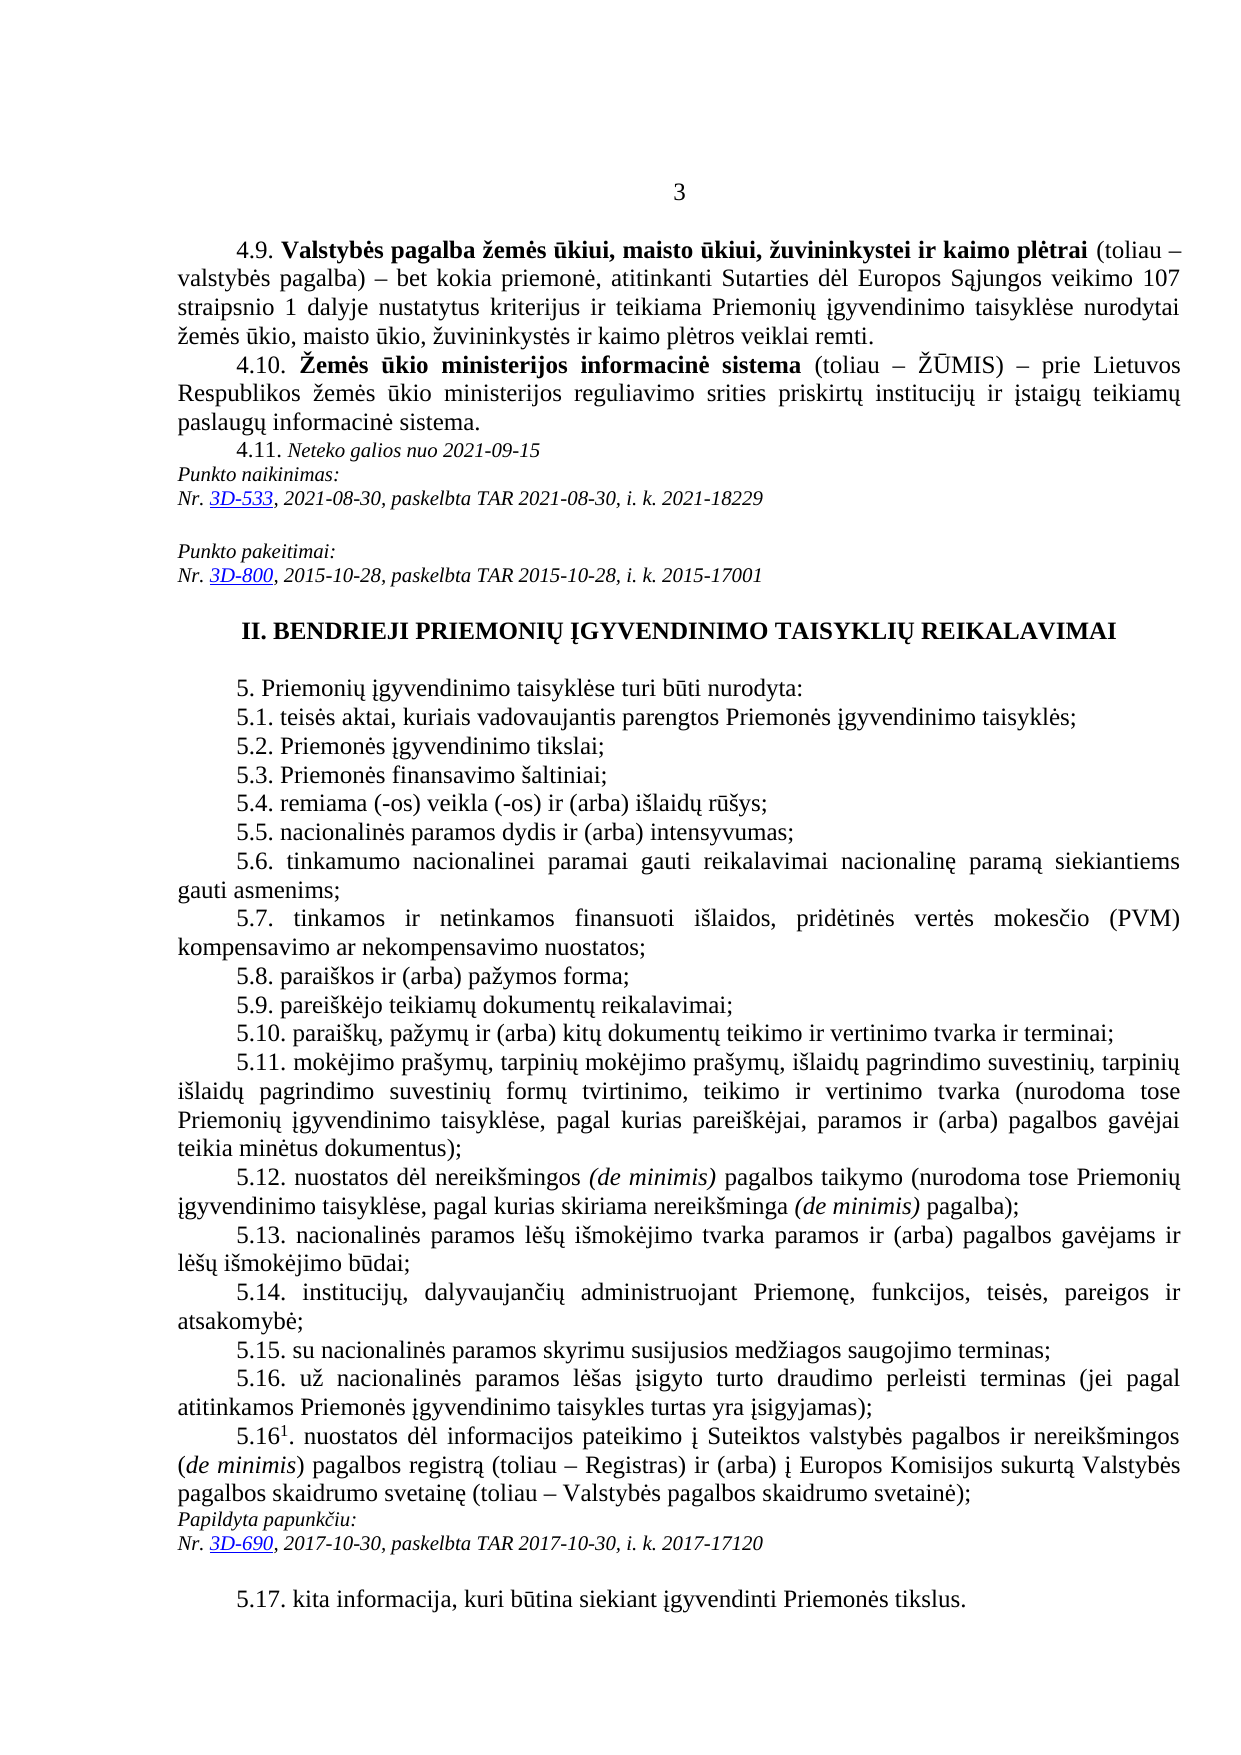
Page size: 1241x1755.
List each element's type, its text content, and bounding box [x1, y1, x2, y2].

text Nr. 3D-690, 2017-10-30, paskelbta TAR 2017-10-30, i. k. 2017-17120 [177, 1531, 1181, 1555]
text Nr. 3D-533, 2021-08-30, paskelbta TAR 2021-08-30, i. k. 2021-18229 [177, 486, 1181, 510]
text 5.14. institucijų, dalyvaujančių administruojant Priemonę, funkcijos, teisės, pareigos ir atsakomybė; [177, 1277, 1181, 1335]
text 5. Priemonių įgyvendinimo taisyklėse turi būti nurodyta: [177, 673, 1181, 702]
text 5.16. už nacionalinės paramos lėšas įsigyto turto draudimo perleisti terminas (jei pagal atitinkamos Priemonės įgyvendinimo taisykles turtas yra įsigyjamas); [177, 1363, 1181, 1421]
text 5.5. nacionalinės paramos dydis ir (arba) intensyvumas; [177, 817, 1181, 846]
text 5.17. kita informacija, kuri būtina siekiant įgyvendinti Priemonės tikslus. [177, 1584, 1181, 1613]
text Papildyta papunkčiu: [177, 1507, 1181, 1531]
text 5.11. mokėjimo prašymų, tarpinių mokėjimo prašymų, išlaidų pagrindimo suvestinių, tarpinių išlaidų pagrindimo suvestinių formų tvirtinimo, teikimo ir vertinimo tvarka (nurodoma tose Priemonių įgyvendinimo taisyklėse, pagal kurias pareiškėjai, paramos ir (arba) pagalbos gavėjai teikia minėtus dokumentus); [177, 1047, 1181, 1162]
text 5.4. remiama (-os) veikla (-os) ir (arba) išlaidų rūšys; [177, 788, 1181, 817]
text 5.8. paraiškos ir (arba) pažymos forma; [177, 961, 1181, 990]
text 5.7. tinkamos ir netinkamos finansuoti išlaidos, pridėtinės vertės mokesčio (PVM) kompensavimo ar nekompensavimo nuostatos; [177, 903, 1181, 961]
text Nr. 3D-800, 2015-10-28, paskelbta TAR 2015-10-28, i. k. 2015-17001 [177, 563, 1181, 587]
text 4.11. Neteko galios nuo 2021-09-15 [177, 436, 1181, 462]
text 5.2. Priemonės įgyvendinimo tikslai; [177, 731, 1181, 760]
text II. BENDRIEJI PRIEMONIŲ ĮGYVENDINIMO TAISYKLIŲ REIKALAVIMAI [177, 616, 1181, 645]
text 5.1. teisės aktai, kuriais vadovaujantis parengtos Priemonės įgyvendinimo taisyklės; [177, 702, 1181, 731]
text 5.161. nuostatos dėl informacijos pateikimo į Suteiktos valstybės pagalbos ir nereikšmingos (de minimis) pagalbos registrą (toliau – Registras) ir (arba) į Europos Komisijos sukurtą Valstybės pagalbos skaidrumo svetainę (toliau – Valstybės pagalbos skaidrumo svetainė); [177, 1421, 1181, 1507]
text 4.9. Valstybės pagalba žemės ūkiui, maisto ūkiui, žuvininkystei ir kaimo plėtrai (toliau – valstybės pagalba) – bet kokia priemonė, atitinkanti Sutarties dėl Europos Sąjungos veikimo 107 straipsnio 1 dalyje nustatytus kriterijus ir teikiama Priemonių įgyvendinimo taisyklėse nurodytai žemės ūkio, maisto ūkio, žuvininkystės ir kaimo plėtros veiklai remti. [177, 235, 1181, 350]
text 5.15. su nacionalinės paramos skyrimu susijusios medžiagos saugojimo terminas; [177, 1335, 1181, 1363]
text Punkto pakeitimai: [177, 539, 1181, 563]
text 4.10. Žemės ūkio ministerijos informacinė sistema (toliau – ŽŪMIS) – prie Lietuvos Respublikos žemės ūkio ministerijos reguliavimo srities priskirtų institucijų ir įstaigų teikiamų paslaugų informacinė sistema. [177, 350, 1181, 436]
text Punkto naikinimas: [177, 462, 1181, 486]
text 5.13. nacionalinės paramos lėšų išmokėjimo tvarka paramos ir (arba) pagalbos gavėjams ir lėšų išmokėjimo būdai; [177, 1220, 1181, 1277]
text 5.9. pareiškėjo teikiamų dokumentų reikalavimai; [177, 990, 1181, 1018]
text 5.6. tinkamumo nacionalinei paramai gauti reikalavimai nacionalinę paramą siekiantiems gauti asmenims; [177, 846, 1181, 903]
text 5.12. nuostatos dėl nereikšmingos (de minimis) pagalbos taikymo (nurodoma tose Priemonių įgyvendinimo taisyklėse, pagal kurias skiriama nereikšminga (de minimis) pagalba); [177, 1162, 1181, 1220]
text 5.3. Priemonės finansavimo šaltiniai; [177, 760, 1181, 788]
text 5.10. paraiškų, pažymų ir (arba) kitų dokumentų teikimo ir vertinimo tvarka ir terminai; [177, 1018, 1181, 1047]
